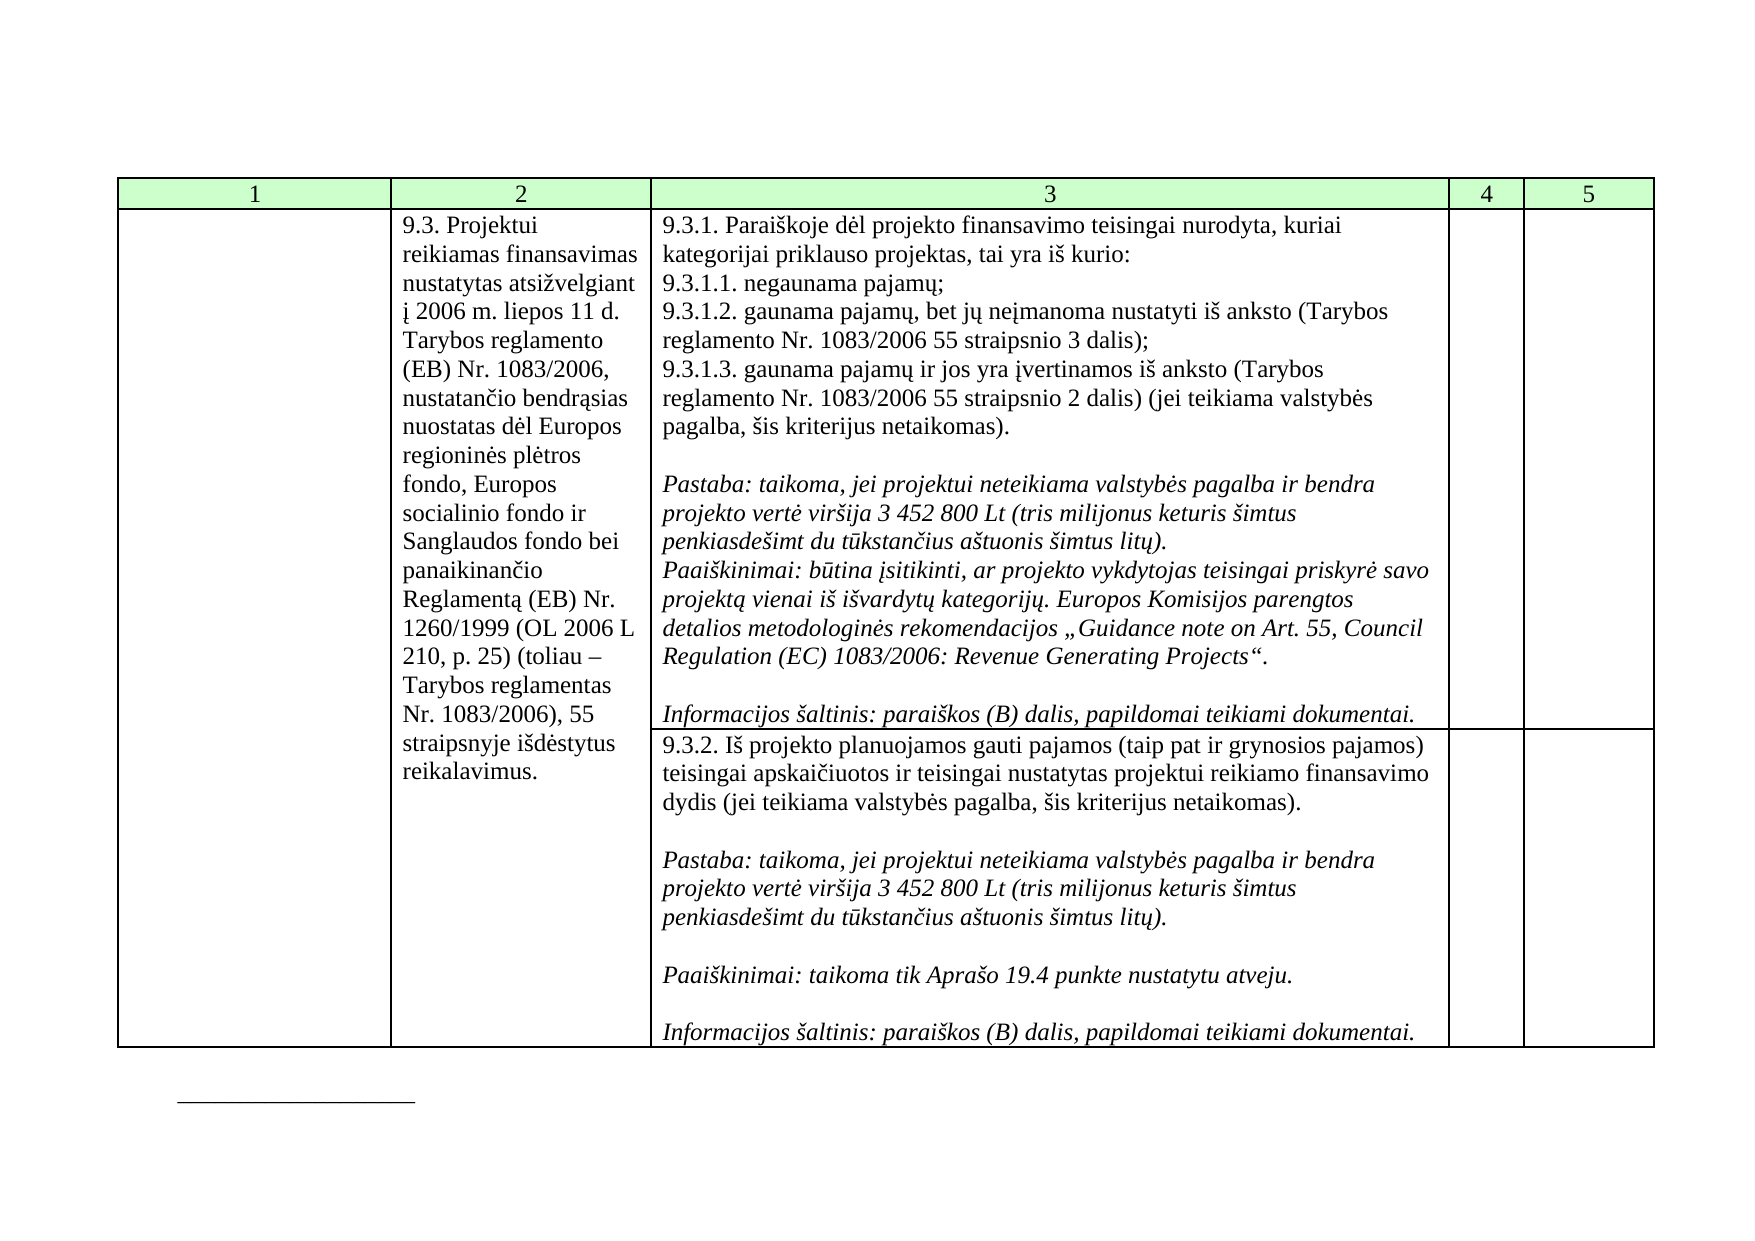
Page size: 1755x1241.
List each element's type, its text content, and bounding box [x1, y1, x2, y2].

table_cell [1525, 210, 1653, 728]
table_cell [119, 210, 390, 1046]
table_cell 9.3. Projektui reikiamas finansavimas nustatytas atsižvelgiant į 2006 m. liepos 11 d. Tarybos reglamento (EB) Nr. 1083/2006, nustatančio bendrąsias nuostatas dėl Europos regioninės plėtros fondo, Europos socialinio fondo ir Sanglaudos fondo bei panaikinančio Reglamentą (EB) Nr. 1260/1999 (OL 2006 L 210, p. 25) (toliau – Tarybos reglamentas Nr. 1083/2006), 55 straipsnyje išdėstytus reikalavimus. [392, 210, 650, 1046]
table_header 4 [1450, 179, 1523, 208]
text ___________________ [118, 1077, 1636, 1106]
table_cell 9.3.2. Iš projekto planuojamos gauti pajamos (taip pat ir grynosios pajamos) teisingai apskaičiuotos ir teisingai nustatytas projektui reikiamo finansavimo dydis (jei teikiama valstybės pagalba, šis kriterijus netaikomas). Pastaba: taikoma, jei projektui neteikiama valstybės pagalba ir bendra projekto vertė viršija 3 452 800 Lt (tris milijonus keturis šimtus penkiasdešimt du tūkstančius aštuonis šimtus litų). Paaiškinimai: taikoma tik Aprašo 19.4 punkte nustatytu atveju. Informacijos šaltinis: paraiškos (B) dalis, papildomai teikiami dokumentai. [652, 730, 1448, 1046]
table_cell [1450, 210, 1523, 728]
table_header 1 [119, 179, 390, 208]
table_cell [1525, 730, 1653, 1046]
table_header 3 [652, 179, 1448, 208]
table_cell [1450, 730, 1523, 1046]
table_header 2 [392, 179, 650, 208]
table_header 5 [1525, 179, 1653, 208]
table_cell 9.3.1. Paraiškoje dėl projekto finansavimo teisingai nurodyta, kuriai kategorijai priklauso projektas, tai yra iš kurio: 9.3.1.1. negaunama pajamų; 9.3.1.2. gaunama pajamų, bet jų neįmanoma nustatyti iš anksto (Tarybos reglamento Nr. 1083/2006 55 straipsnio 3 dalis); 9.3.1.3. gaunama pajamų ir jos yra įvertinamos iš anksto (Tarybos reglamento Nr. 1083/2006 55 straipsnio 2 dalis) (jei teikiama valstybės pagalba, šis kriterijus netaikomas). Pastaba: taikoma, jei projektui neteikiama valstybės pagalba ir bendra projekto vertė viršija 3 452 800 Lt (tris milijonus keturis šimtus penkiasdešimt du tūkstančius aštuonis šimtus litų). Paaiškinimai: būtina įsitikinti, ar projekto vykdytojas teisingai priskyrė savo projektą vienai iš išvardytų kategorijų. Europos Komisijos parengtos detalios metodologinės rekomendacijos „Guidance note on Art. 55, Council Regulation (EC) 1083/2006: Revenue Generating Projects“. Informacijos šaltinis: paraiškos (B) dalis, papildomai teikiami dokumentai. [652, 210, 1448, 728]
